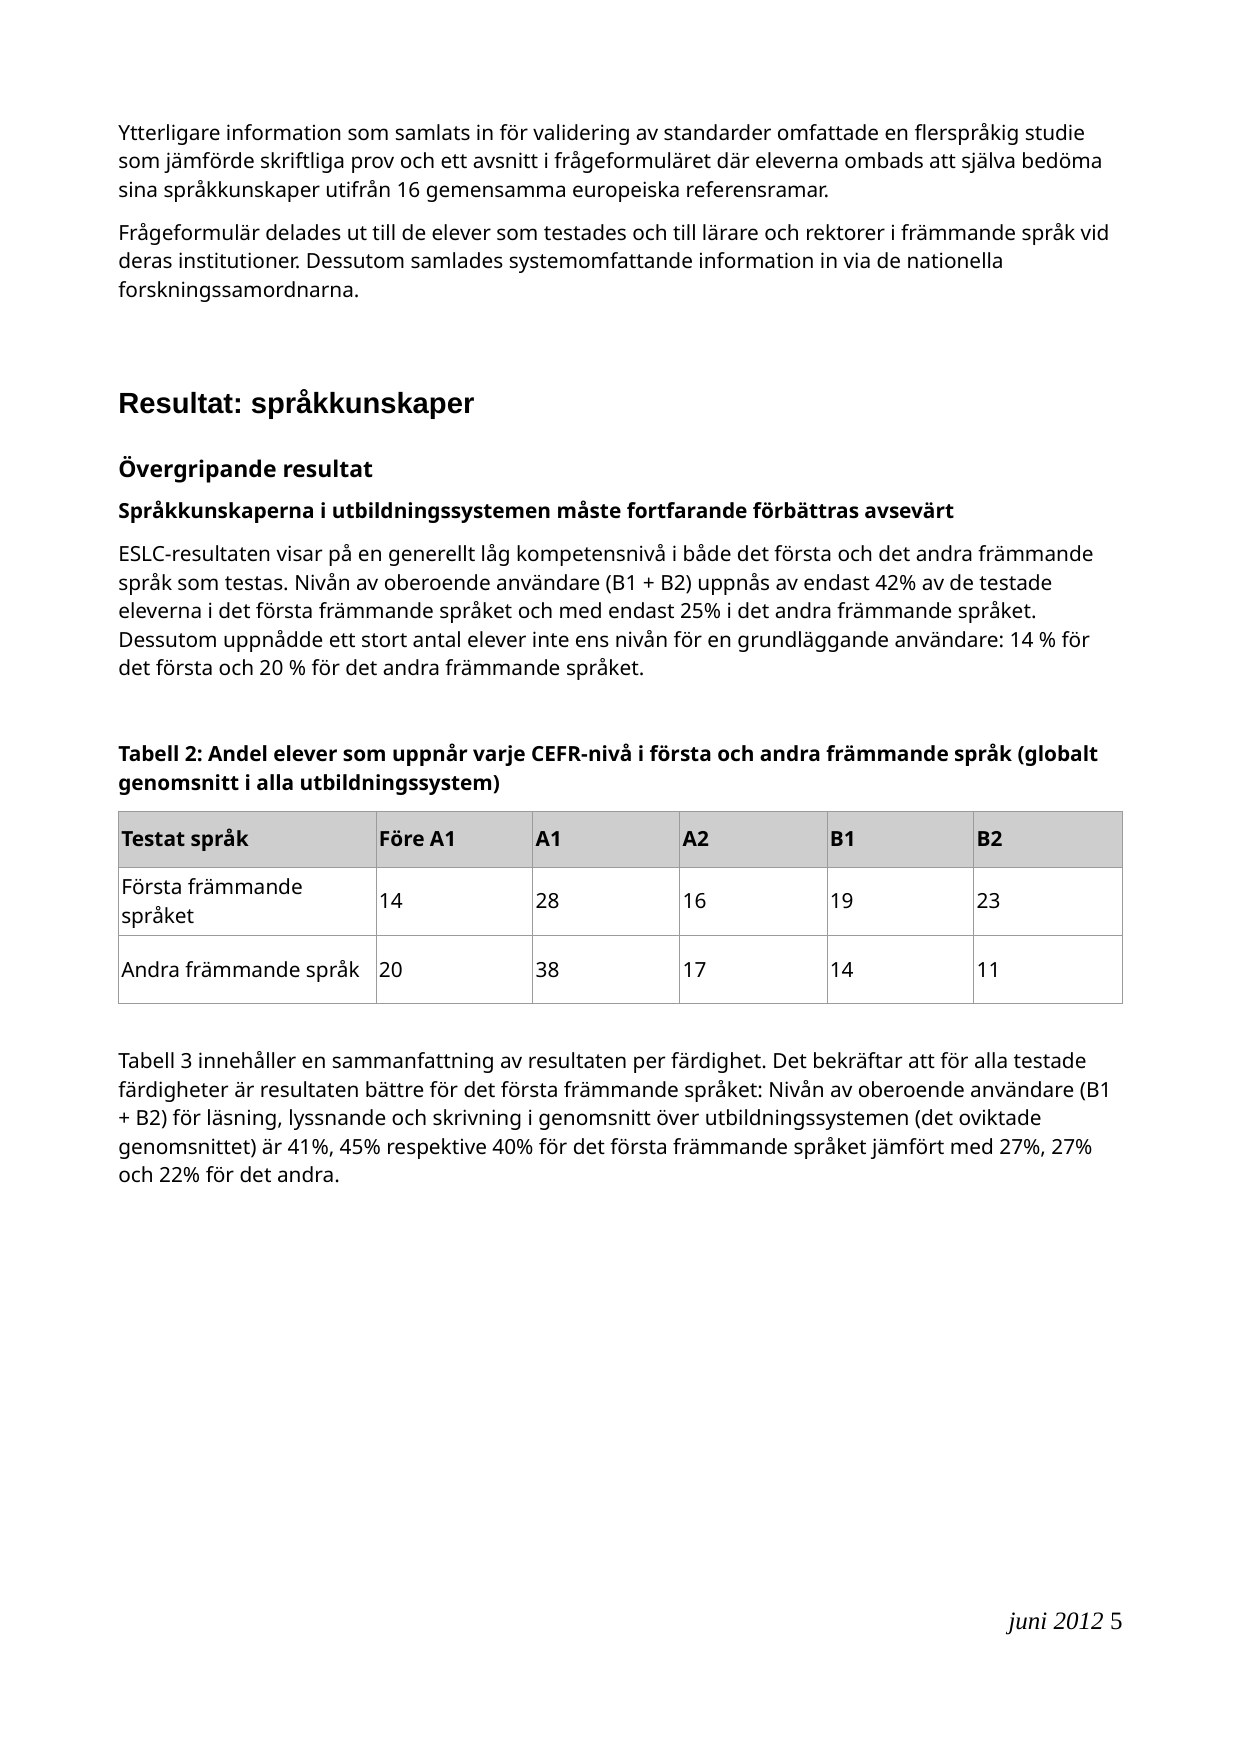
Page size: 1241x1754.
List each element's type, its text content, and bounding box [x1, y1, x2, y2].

text Tabell 3 innehåller en sammanfattning av resultaten per färdighet. Det bekräftar att för alla testade färdigheter är resultaten bättre för det första främmande språket: Nivån av oberoende användare (B1 + B2) för läsning, lyssnande och skrivning i genomsnitt över utbildningssystemen (det oviktade genomsnittet) är 41%, 45% respektive 40% för det första främmande språket jämfört med 27%, 27% och 22% för det andra. [118, 1046, 1122, 1189]
table_cell 16 [680, 868, 827, 935]
text Språkkunskaperna i utbildningssystemen måste fortfarande förbättras avsevärt [118, 497, 1122, 525]
table_header Testat språk [119, 812, 376, 867]
text ESLC-resultaten visar på en generellt låg kompetensnivå i både det första och det andra främmande språk som testas. Nivån av oberoende användare (B1 + B2) uppnås av endast 42% av de testade eleverna i det första främmande språket och med endast 25% i det andra främmande språket. Dessutom uppnådde ett stort antal elever inte ens nivån för en grundläggande användare: 14 % för det första och 20 % för det andra främmande språket. [118, 539, 1122, 682]
table_cell 23 [974, 868, 1122, 935]
table_cell Andra främmande språk [119, 936, 376, 1003]
table_cell 19 [828, 868, 973, 935]
text Tabell 2: Andel elever som uppnår varje CEFR-nivå i första och andra främmande språk (globalt genomsnitt i alla utbildningssystem) [118, 739, 1122, 796]
table_cell 14 [377, 868, 532, 935]
table_cell 11 [974, 936, 1122, 1003]
table_header B2 [974, 812, 1122, 867]
table_cell 17 [680, 936, 827, 1003]
text Frågeformulär delades ut till de elever som testades och till lärare och rektorer i främmande språk vid deras institutioner. Dessutom samlades systemomfattande information in via de nationella forskningssamordnarna. [118, 218, 1122, 303]
table_cell 28 [533, 868, 679, 935]
table_header A2 [680, 812, 827, 867]
subtitle Övergripande resultat [118, 453, 1122, 484]
table_header B1 [828, 812, 973, 867]
table_cell 14 [828, 936, 973, 1003]
text Ytterligare information som samlats in för validering av standarder omfattade en flerspråkig studie som jämförde skriftliga prov och ett avsnitt i frågeformuläret där eleverna ombads att själva bedöma sina språkkunskaper utifrån 16 gemensamma europeiska referensramar. [118, 118, 1122, 203]
table_cell Första främmande språket [119, 868, 376, 935]
table_header A1 [533, 812, 679, 867]
subtitle Resultat: språkkunskaper [118, 386, 1122, 419]
table_cell 38 [533, 936, 679, 1003]
table_cell 20 [377, 936, 532, 1003]
table_header Före A1 [377, 812, 532, 867]
